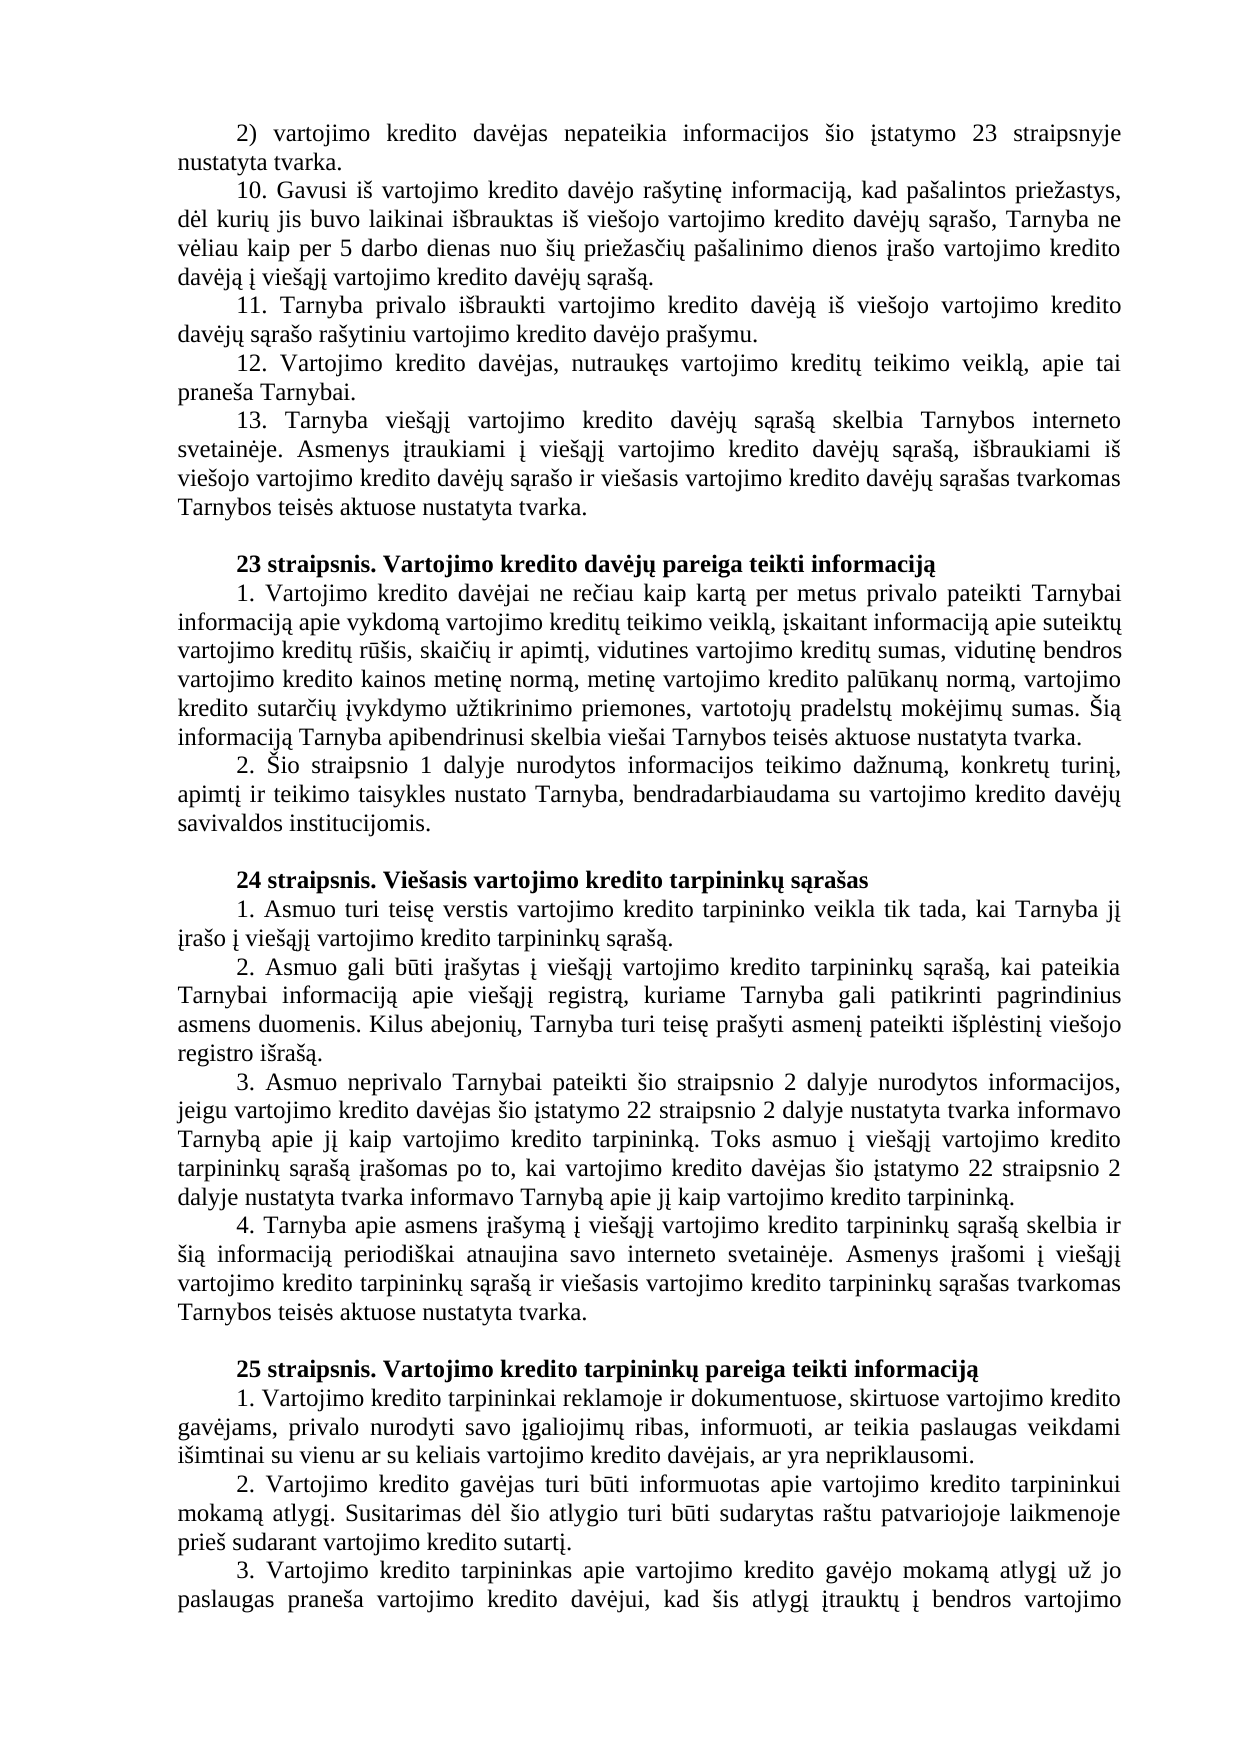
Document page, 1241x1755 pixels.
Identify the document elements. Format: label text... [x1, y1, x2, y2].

text 1. Vartojimo kredito tarpininkai reklamoje ir dokumentuose, skirtuose vartojimo kredito gavėjams, privalo nurodyti savo įgaliojimų ribas, informuoti, ar teikia paslaugas veikdami išimtinai su vienu ar su keliais vartojimo kredito davėjais, ar yra nepriklausomi. [177, 1383, 1122, 1469]
text 4. Tarnyba apie asmens įrašymą į viešąjį vartojimo kredito tarpininkų sąrašą skelbia ir šią informaciją periodiškai atnaujina savo interneto svetainėje. Asmenys įrašomi į viešąjį vartojimo kredito tarpininkų sąrašą ir viešasis vartojimo kredito tarpininkų sąrašas tvarkomas Tarnybos teisės aktuose nustatyta tvarka. [177, 1211, 1122, 1326]
text 23 straipsnis. Vartojimo kredito davėjų pareiga teikti informaciją [177, 549, 1122, 578]
text 3. Vartojimo kredito tarpininkas apie vartojimo kredito gavėjo mokamą atlygį už jo paslaugas praneša vartojimo kredito davėjui, kad šis atlygį įtrauktų į bendros vartojimo [177, 1556, 1122, 1613]
text 2. Vartojimo kredito gavėjas turi būti informuotas apie vartojimo kredito tarpininkui mokamą atlygį. Susitarimas dėl šio atlygio turi būti sudarytas raštu patvariojoje laikmenoje prieš sudarant vartojimo kredito sutartį. [177, 1469, 1122, 1556]
text 1. Asmuo turi teisę verstis vartojimo kredito tarpininko veikla tik tada, kai Tarnyba jį įrašo į viešąjį vartojimo kredito tarpininkų sąrašą. [177, 894, 1122, 952]
text 2) vartojimo kredito davėjas nepateikia informacijos šio įstatymo 23 straipsnyje nustatyta tvarka. [177, 118, 1122, 176]
text 11. Tarnyba privalo išbraukti vartojimo kredito davėją iš viešojo vartojimo kredito davėjų sąrašo rašytiniu vartojimo kredito davėjo prašymu. [177, 291, 1122, 348]
text 10. Gavusi iš vartojimo kredito davėjo rašytinę informaciją, kad pašalintos priežastys, dėl kurių jis buvo laikinai išbrauktas iš viešojo vartojimo kredito davėjų sąrašo, Tarnyba ne vėliau kaip per 5 darbo dienas nuo šių priežasčių pašalinimo dienos įrašo vartojimo kredito davėją į viešąjį vartojimo kredito davėjų sąrašą. [177, 176, 1122, 291]
text 24 straipsnis. Viešasis vartojimo kredito tarpininkų sąrašas [177, 866, 1122, 894]
text 2. Asmuo gali būti įrašytas į viešąjį vartojimo kredito tarpininkų sąrašą, kai pateikia Tarnybai informaciją apie viešąjį registrą, kuriame Tarnyba gali patikrinti pagrindinius asmens duomenis. Kilus abejonių, Tarnyba turi teisę prašyti asmenį pateikti išplėstinį viešojo registro išrašą. [177, 952, 1122, 1067]
text 2. Šio straipsnio 1 dalyje nurodytos informacijos teikimo dažnumą, konkretų turinį, apimtį ir teikimo taisykles nustato Tarnyba, bendradarbiaudama su vartojimo kredito davėjų savivaldos institucijomis. [177, 751, 1122, 837]
text 1. Vartojimo kredito davėjai ne rečiau kaip kartą per metus privalo pateikti Tarnybai informaciją apie vykdomą vartojimo kreditų teikimo veiklą, įskaitant informaciją apie suteiktų vartojimo kreditų rūšis, skaičių ir apimtį, vidutines vartojimo kreditų sumas, vidutinę bendros vartojimo kredito kainos metinę normą, metinę vartojimo kredito palūkanų normą, vartojimo kredito sutarčių įvykdymo užtikrinimo priemones, vartotojų pradelstų mokėjimų sumas. Šią informaciją Tarnyba apibendrinusi skelbia viešai Tarnybos teisės aktuose nustatyta tvarka. [177, 578, 1122, 751]
text 12. Vartojimo kredito davėjas, nutraukęs vartojimo kreditų teikimo veiklą, apie tai praneša Tarnybai. [177, 348, 1122, 406]
text 3. Asmuo neprivalo Tarnybai pateikti šio straipsnio 2 dalyje nurodytos informacijos, jeigu vartojimo kredito davėjas šio įstatymo 22 straipsnio 2 dalyje nustatyta tvarka informavo Tarnybą apie jį kaip vartojimo kredito tarpininką. Toks asmuo į viešąjį vartojimo kredito tarpininkų sąrašą įrašomas po to, kai vartojimo kredito davėjas šio įstatymo 22 straipsnio 2 dalyje nustatyta tvarka informavo Tarnybą apie jį kaip vartojimo kredito tarpininką. [177, 1067, 1122, 1211]
text 13. Tarnyba viešąjį vartojimo kredito davėjų sąrašą skelbia Tarnybos interneto svetainėje. Asmenys įtraukiami į viešąjį vartojimo kredito davėjų sąrašą, išbraukiami iš viešojo vartojimo kredito davėjų sąrašo ir viešasis vartojimo kredito davėjų sąrašas tvarkomas Tarnybos teisės aktuose nustatyta tvarka. [177, 406, 1122, 521]
text 25 straipsnis. Vartojimo kredito tarpininkų pareiga teikti informaciją [177, 1354, 1122, 1383]
